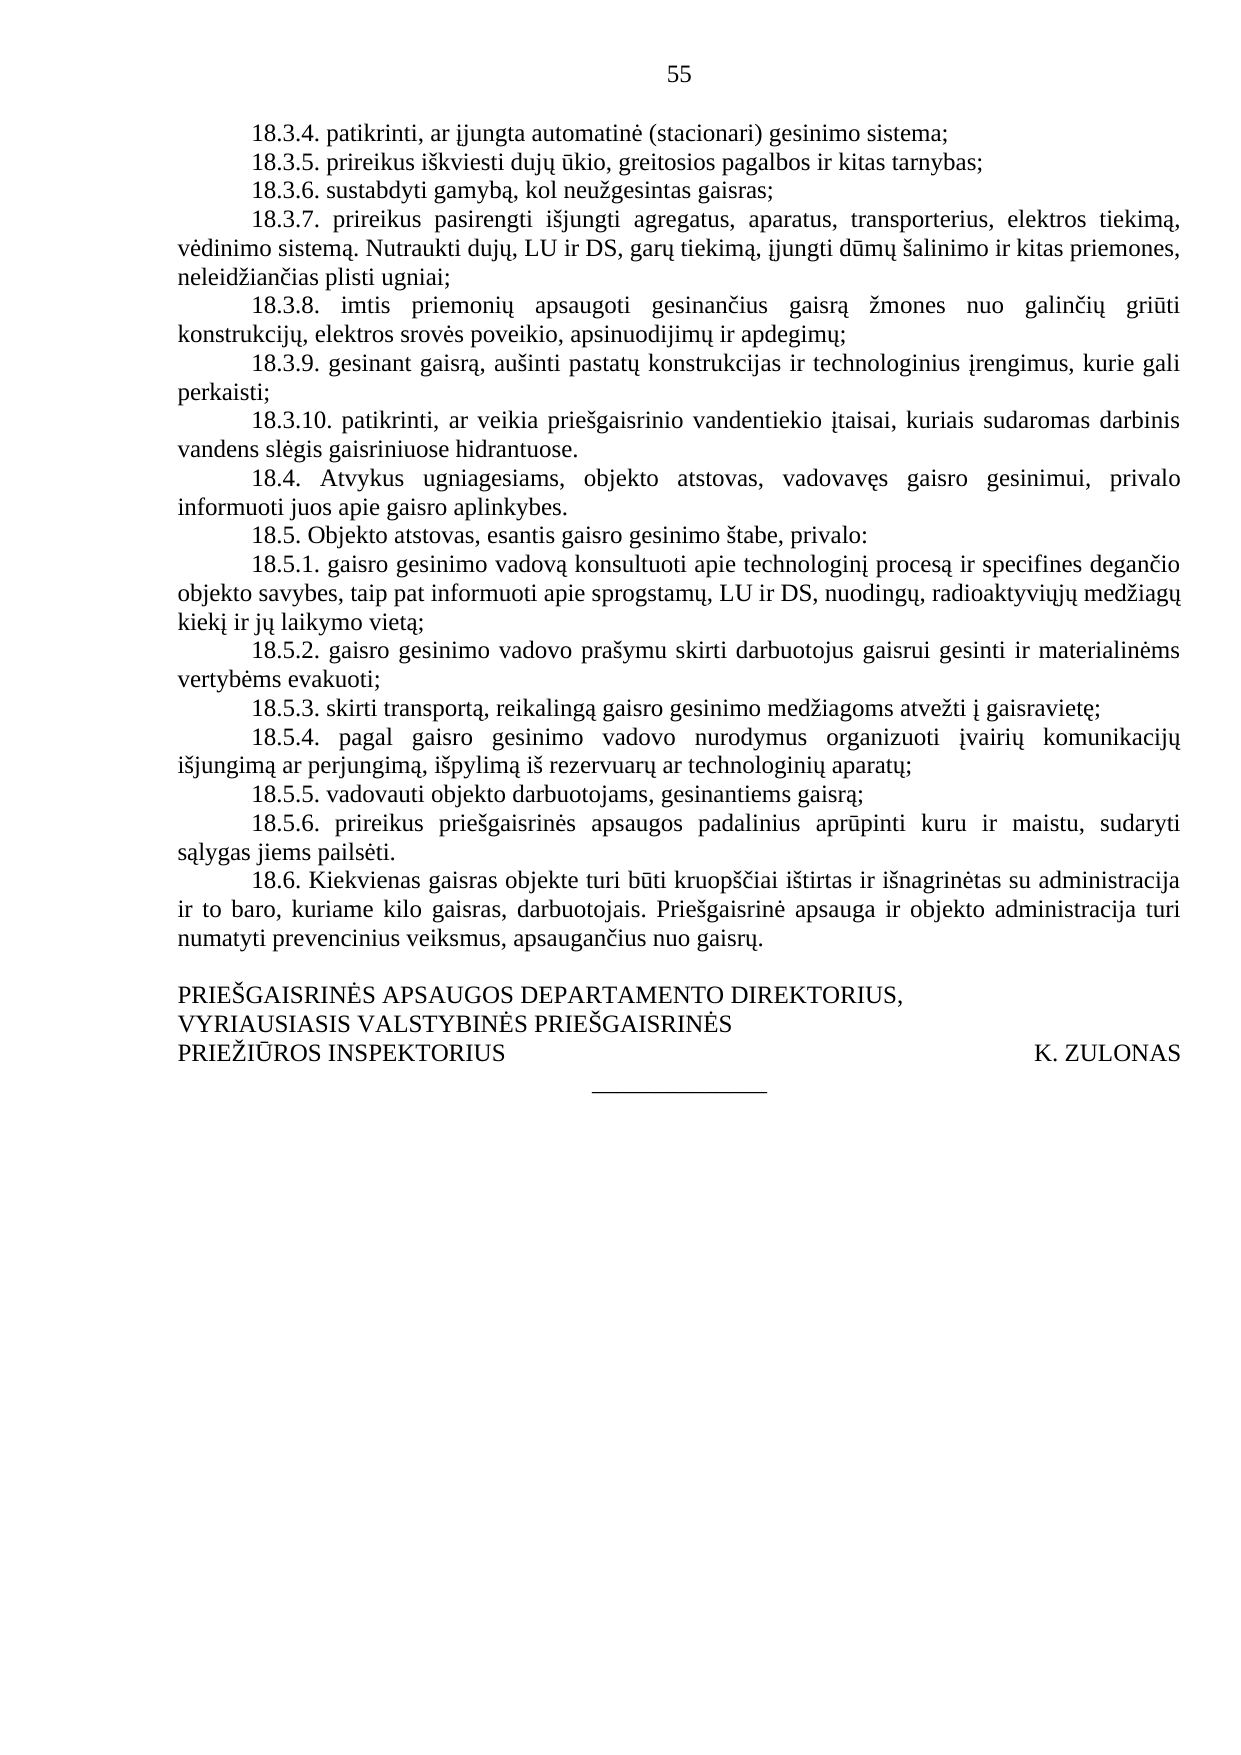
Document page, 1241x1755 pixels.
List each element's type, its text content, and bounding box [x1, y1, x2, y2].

text VYRIAUSIASIS VALSTYBINĖS PRIEŠGAISRINĖS [177, 1009, 1181, 1038]
text 18.3.8. imtis priemonių apsaugoti gesinančius gaisrą žmones nuo galinčių griūti konstrukcijų, elektros srovės poveikio, apsinuodijimų ir apdegimų; [177, 291, 1181, 348]
text PRIEŠGAISRINĖS APSAUGOS DEPARTAMENTO DIREKTORIUS, [177, 981, 1181, 1009]
text 18.3.5. prireikus iškviesti dujų ūkio, greitosios pagalbos ir kitas tarnybas; [177, 147, 1181, 176]
text 18.4. Atvykus ugniagesiams, objekto atstovas, vadovavęs gaisro gesinimui, privalo informuoti juos apie gaisro aplinkybes. [177, 463, 1181, 521]
text 18.3.10. patikrinti, ar veikia priešgaisrinio vandentiekio įtaisai, kuriais sudaromas darbinis vandens slėgis gaisriniuose hidrantuose. [177, 406, 1181, 463]
text 18.3.7. prireikus pasirengti išjungti agregatus, aparatus, transporterius, elektros tiekimą, vėdinimo sistemą. Nutraukti dujų, LU ir DS, garų tiekimą, įjungti dūmų šalinimo ir kitas priemones, neleidžiančias plisti ugniai; [177, 204, 1181, 291]
text 18.5.5. vadovauti objekto darbuotojams, gesinantiems gaisrą; [177, 779, 1181, 808]
text 18.5.2. gaisro gesinimo vadovo prašymu skirti darbuotojus gaisrui gesinti ir materialinėms vertybėms evakuoti; [177, 636, 1181, 693]
text 18.3.4. patikrinti, ar įjungta automatinė (stacionari) gesinimo sistema; [177, 118, 1181, 147]
text 18.3.9. gesinant gaisrą, aušinti pastatų konstrukcijas ir technologinius įrengimus, kurie gali perkaisti; [177, 348, 1181, 406]
text 18.3.6. sustabdyti gamybą, kol neužgesintas gaisras; [177, 176, 1181, 204]
text 18.6. Kiekvienas gaisras objekte turi būti kruopščiai ištirtas ir išnagrinėtas su administracija ir to baro, kuriame kilo gaisras, darbuotojais. Priešgaisrinė apsauga ir objekto administracija turi numatyti prevencinius veiksmus, apsaugančius nuo gaisrų. [177, 866, 1181, 952]
text 18.5.6. prireikus priešgaisrinės apsaugos padalinius aprūpinti kuru ir maistu, sudaryti sąlygas jiems pailsėti. [177, 808, 1181, 866]
text 18.5.3. skirti transportą, reikalingą gaisro gesinimo medžiagoms atvežti į gaisravietę; [177, 693, 1181, 722]
text 18.5.4. pagal gaisro gesinimo vadovo nurodymus organizuoti įvairių komunikacijų išjungimą ar perjungimą, išpylimą iš rezervuarų ar technologinių aparatų; [177, 722, 1181, 779]
text 18.5. Objekto atstovas, esantis gaisro gesinimo štabe, privalo: [177, 521, 1181, 549]
text ______________ [177, 1067, 1181, 1096]
text PRIEŽIŪROS INSPEKTORIUS K. ZULONAS [177, 1038, 1181, 1067]
text 18.5.1. gaisro gesinimo vadovą konsultuoti apie technologinį procesą ir specifines degančio objekto savybes, taip pat informuoti apie sprogstamų, LU ir DS, nuodingų, radioaktyviųjų medžiagų kiekį ir jų laikymo vietą; [177, 549, 1181, 636]
